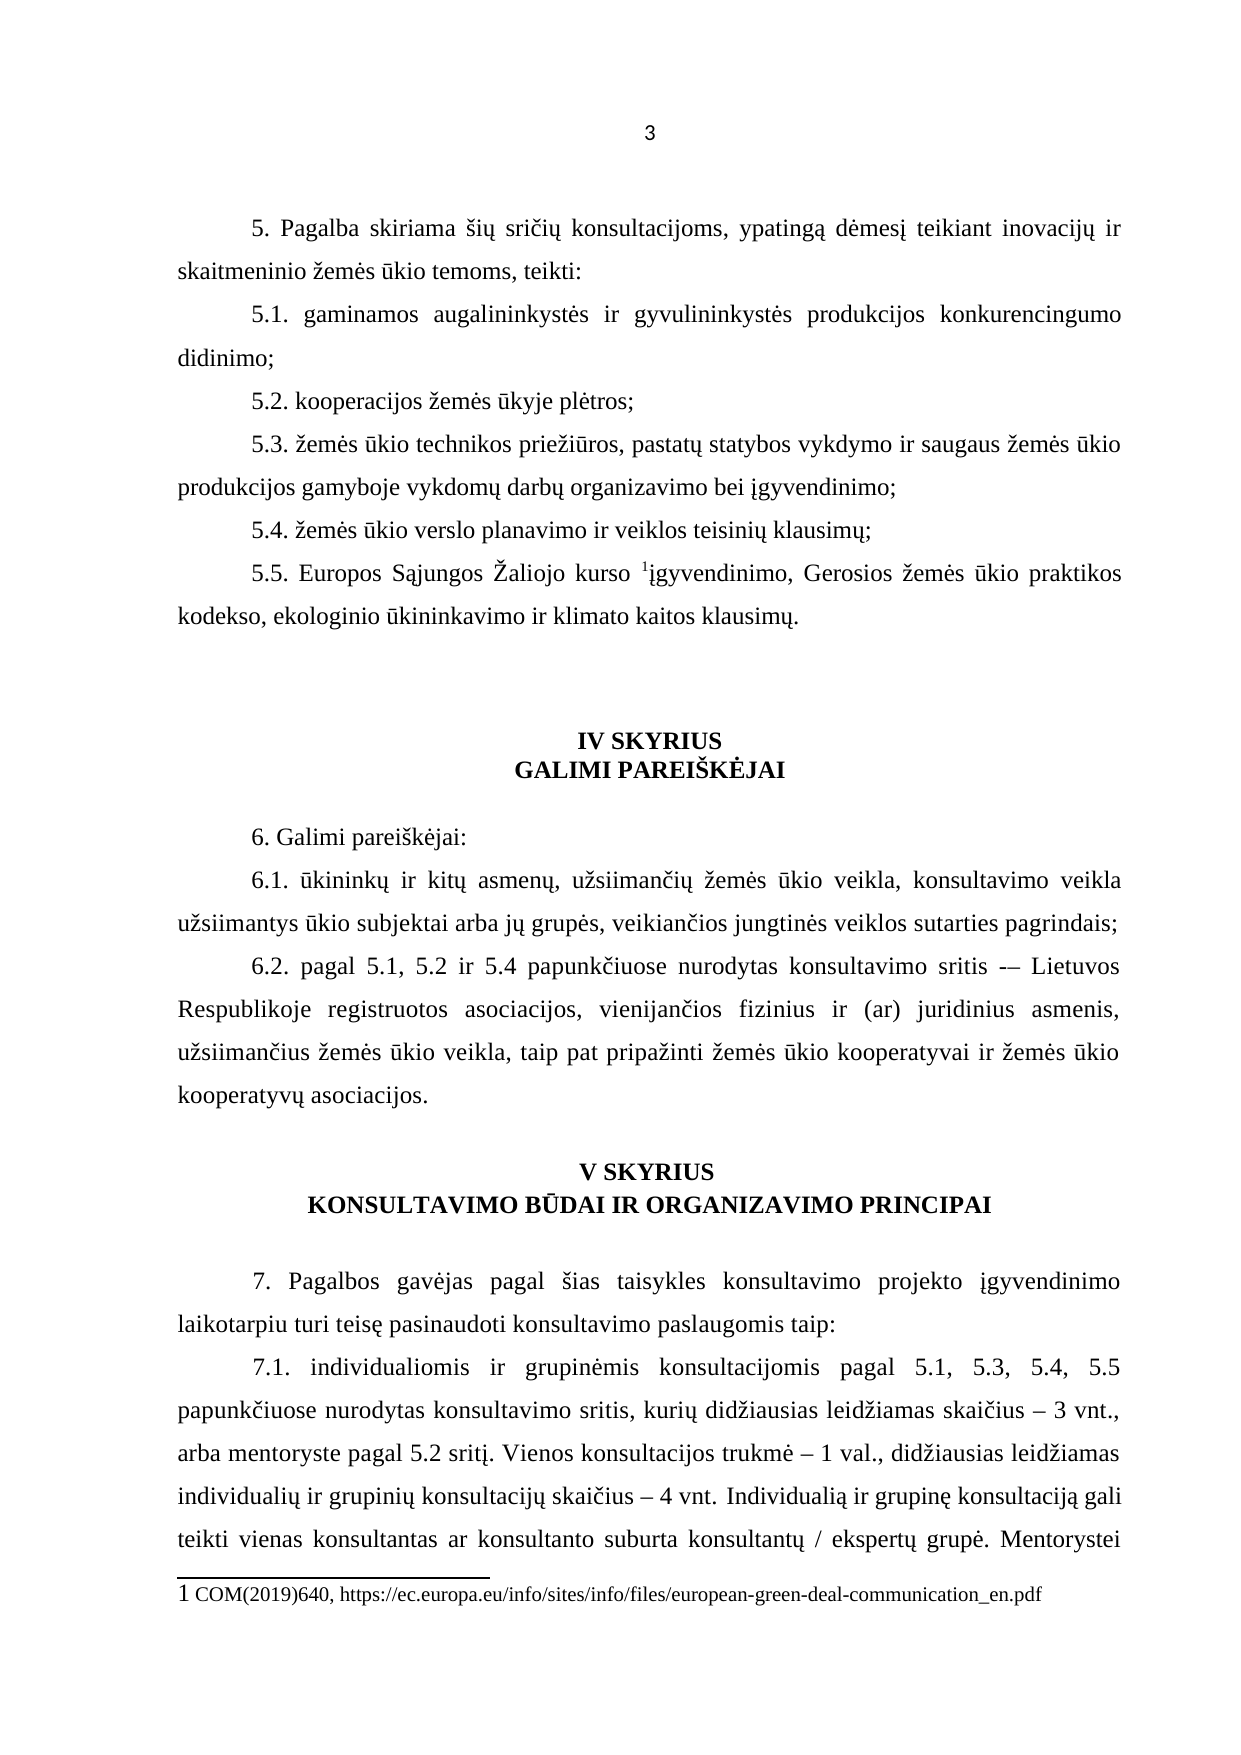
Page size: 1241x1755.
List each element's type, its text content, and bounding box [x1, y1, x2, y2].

text IV SKYRIUS [177, 726, 1122, 755]
text 7.1. individualiomis ir grupinėmis konsultacijomis pagal 5.1, 5.3, 5.4, 5.5 papunkčiuose nurodytas konsultavimo sritis, kurių didžiausias leidžiamas skaičius – 3 vnt., arba mentoryste pagal 5.2 sritį. Vienos konsultacijos trukmė – 1 val., didžiausias leidžiamas individualių ir grupinių konsultacijų skaičius – 4 vnt. Individualią ir grupinę konsultaciją gali teikti vienas konsultantas ar konsultanto suburta konsultantų / ekspertų grupė. Mentorystei [177, 1352, 1122, 1553]
text 5.4. žemės ūkio verslo planavimo ir veiklos teisinių klausimų; [177, 515, 1122, 544]
text 5.5. Europos Sąjungos Žaliojo kurso įgyvendinimo, Gerosios žemės ūkio praktikos kodekso, ekologinio ūkininkavimo ir klimato kaitos klausimų. [177, 558, 1122, 630]
text 6. Galimi pareiškėjai: [177, 822, 1122, 851]
text 5.2. kooperacijos žemės ūkyje plėtros; [177, 386, 1122, 414]
text V SKYRIUS [177, 1157, 1122, 1185]
text 5. Pagalba skiriama šių sričių konsultacijoms, ypatingą dėmesį teikiant inovacijų ir skaitmeninio žemės ūkio temoms, teikti: [177, 213, 1122, 285]
text KONSULTAVIMO BŪDAI IR ORGANIZAVIMO PRINCIPAI [177, 1190, 1122, 1218]
text 6.2. pagal 5.1, 5.2 ir 5.4 papunkčiuose nurodytas konsultavimo sritis -– Lietuvos Respublikoje registruotos asociacijos, vienijančios fizinius ir (ar) juridinius asmenis, užsiimančius žemės ūkio veikla, taip pat pripažinti žemės ūkio kooperatyvai ir žemės ūkio kooperatyvų asociacijos. [177, 951, 1122, 1109]
text GALIMI PAREIŠKĖJAI [177, 755, 1122, 783]
text 6.1. ūkininkų ir kitų asmenų, užsiimančių žemės ūkio veikla, konsultavimo veikla užsiimantys ūkio subjektai arba jų grupės, veikiančios jungtinės veiklos sutarties pagrindais; [177, 865, 1122, 937]
text 5.1. gaminamos augalininkystės ir gyvulininkystės produkcijos konkurencingumo didinimo; [177, 299, 1122, 371]
text 7. Pagalbos gavėjas pagal šias taisykles konsultavimo projekto įgyvendinimo laikotarpiu turi teisę pasinaudoti konsultavimo paslaugomis taip: [177, 1266, 1122, 1338]
text COM(2019)640, https://ec.europa.eu/info/sites/info/files/european-green-deal-communication_en.pdf [177, 1578, 1122, 1607]
text 5.3. žemės ūkio technikos priežiūros, pastatų statybos vykdymo ir saugaus žemės ūkio produkcijos gamyboje vykdomų darbų organizavimo bei įgyvendinimo; [177, 429, 1122, 501]
